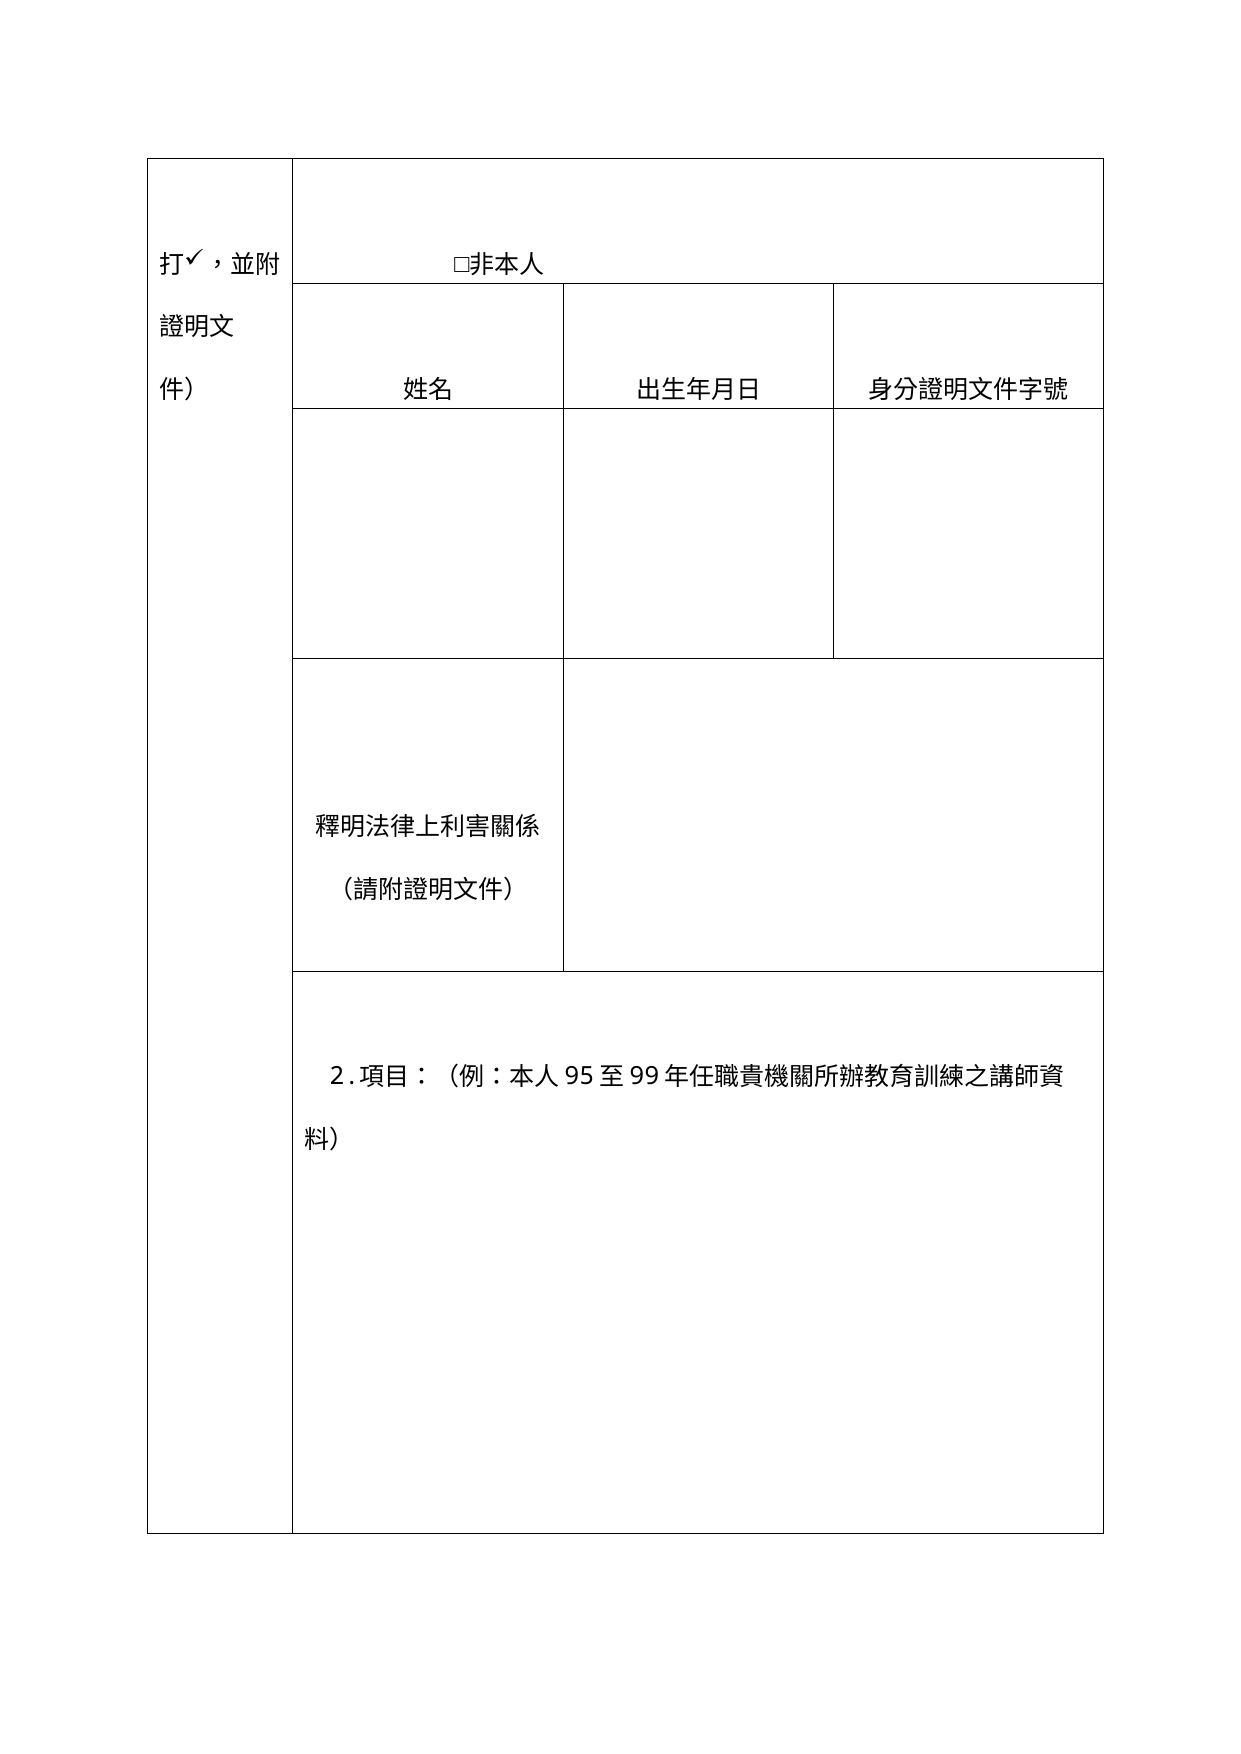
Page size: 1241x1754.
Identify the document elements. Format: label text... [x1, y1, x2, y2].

table_cell 姓名 [293, 284, 563, 408]
table_cell 身分證明文件字號 [834, 284, 1103, 408]
table_cell [293, 409, 563, 658]
table_cell [564, 409, 833, 658]
table_cell 2.項目：（例：本人95至99年任職貴機關所辦教育訓練之講師資料） [293, 972, 1103, 1533]
table_cell 出生年月日 [564, 284, 833, 408]
table_cell □非本人 [293, 159, 1103, 283]
table_cell [564, 659, 1103, 971]
table_cell 釋明法律上利害關係（請附證明文件） [293, 659, 563, 971]
table_cell 打，並附證明文件） [148, 159, 292, 1533]
table_cell [834, 409, 1103, 658]
